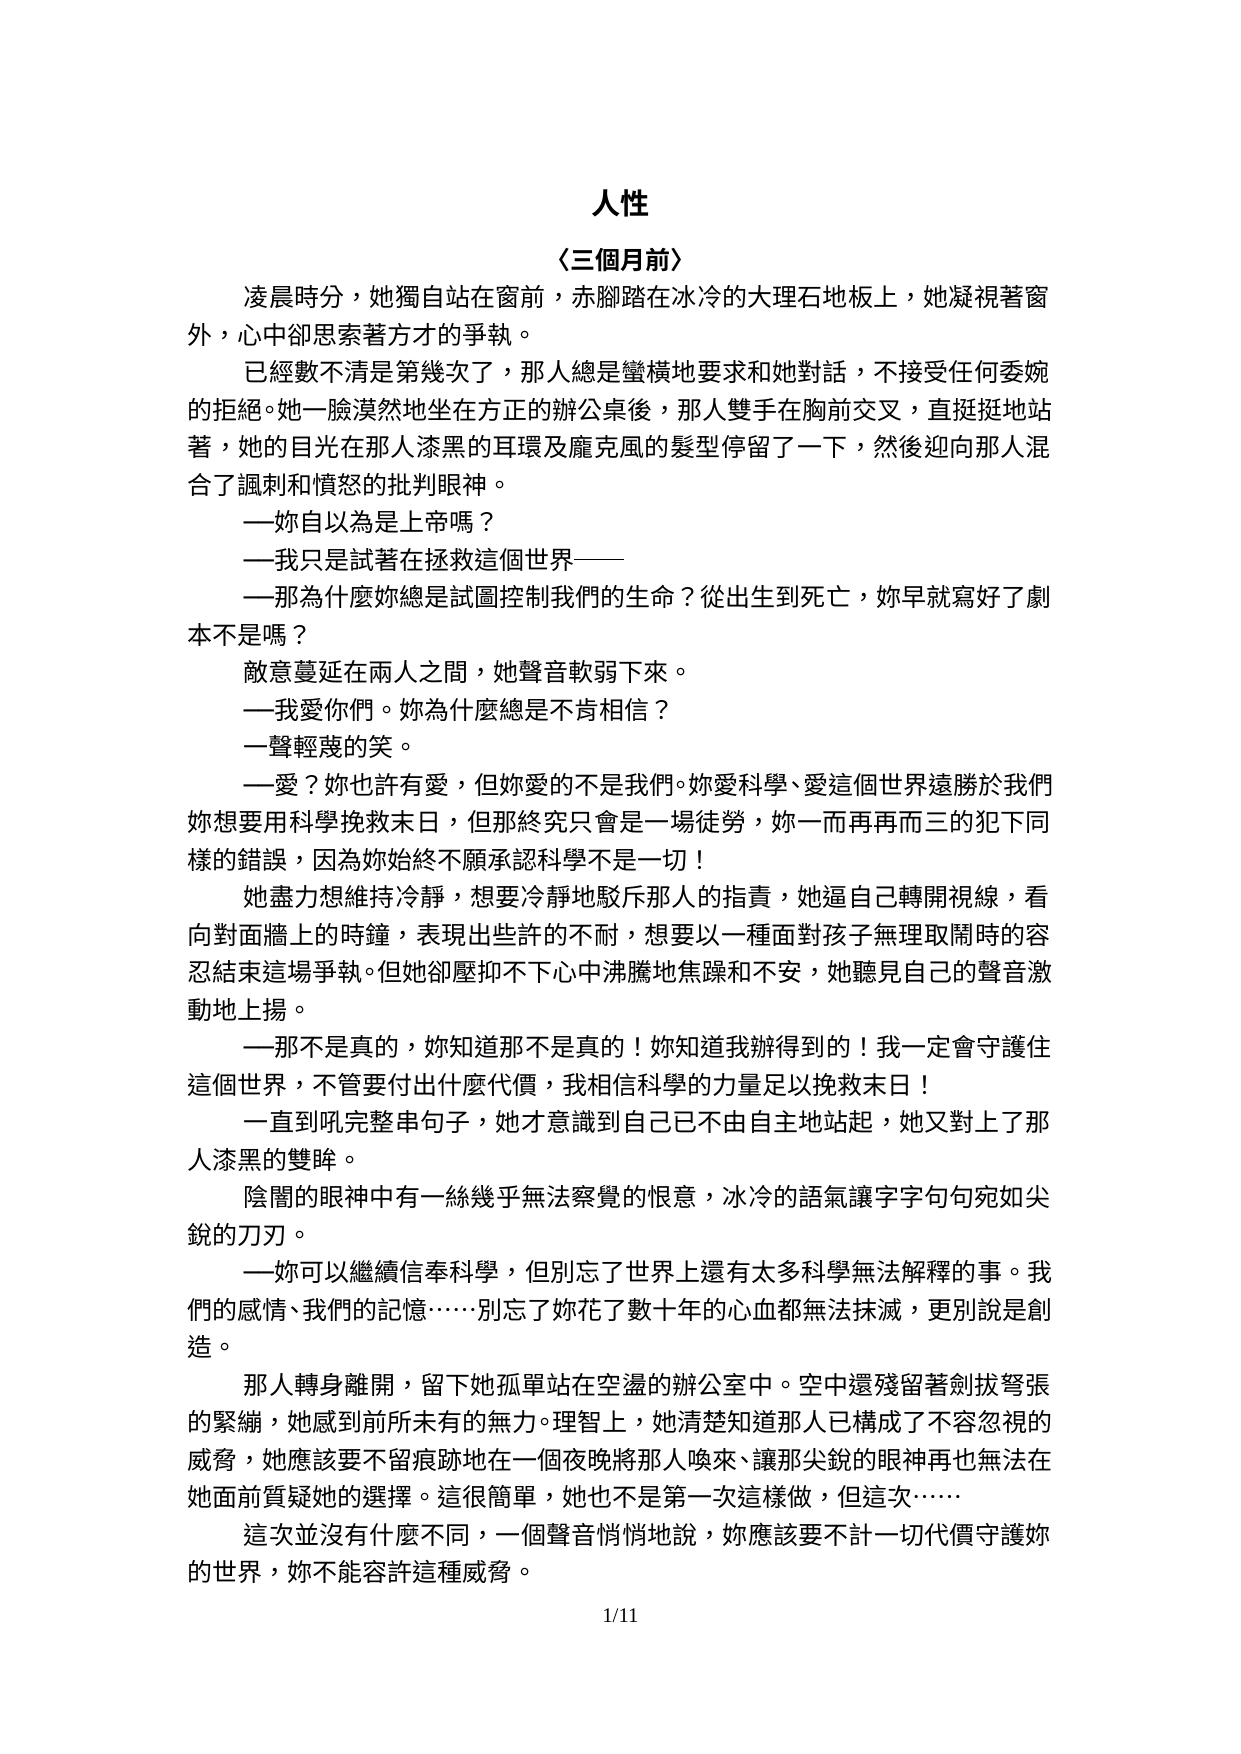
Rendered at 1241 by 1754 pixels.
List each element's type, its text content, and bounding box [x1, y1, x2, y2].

text 她盡力想維持冷靜，想要冷靜地駁斥那人的指責，她逼自己轉開視線，看向對面牆上的時鐘，表現出些許的不耐，想要以一種面對孩子無理取鬧時的容忍結束這場爭執。但她卻壓抑不下心中沸騰地焦躁和不安，她聽見自己的聲音激動地上揚。 [187, 877, 1053, 1027]
text 一聲輕蔑的笑。 [187, 727, 1053, 764]
text 一直到吼完整串句子，她才意識到自己已不由自主地站起，她又對上了那人漆黑的雙眸。 [187, 1102, 1053, 1177]
text 陰闇的眼神中有一絲幾乎無法察覺的恨意，冰冷的語氣讓字字句句宛如尖銳的刀刃。 [187, 1177, 1053, 1252]
text ──我只是試著在拯救這個世界── [187, 539, 1053, 577]
text 敵意蔓延在兩人之間，她聲音軟弱下來。 [187, 652, 1053, 689]
text ──我愛你們。妳為什麼總是不肯相信？ [187, 689, 1053, 727]
text ──妳可以繼續信奉科學，但別忘了世界上還有太多科學無法解釋的事。我們的感情、我們的記憶……別忘了妳花了數十年的心血都無法抹滅，更別說是創造。 [187, 1252, 1053, 1364]
text 凌晨時分，她獨自站在窗前，赤腳踏在冰冷的大理石地板上，她凝視著窗外，心中卻思索著方才的爭執。 [187, 277, 1053, 352]
text 〈三個月前〉 [187, 239, 1053, 277]
text 已經數不清是第幾次了，那人總是蠻橫地要求和她對話，不接受任何委婉的拒絕。她一臉漠然地坐在方正的辦公桌後，那人雙手在胸前交叉，直挺挺地站著，她的目光在那人漆黑的耳環及龐克風的髮型停留了一下，然後迎向那人混合了諷刺和憤怒的批判眼神。 [187, 352, 1053, 502]
text 人性 [187, 164, 1053, 239]
text 這次並沒有什麼不同，一個聲音悄悄地說，妳應該要不計一切代價守護妳的世界，妳不能容許這種威脅。 [187, 1514, 1053, 1589]
text ──愛？妳也許有愛，但妳愛的不是我們。妳愛科學、愛這個世界遠勝於我們。妳想要用科學挽救末日，但那終究只會是一場徒勞，妳一而再再而三的犯下同樣的錯誤，因為妳始終不願承認科學不是一切！ [187, 764, 1053, 877]
text ──那為什麼妳總是試圖控制我們的生命？從出生到死亡，妳早就寫好了劇本不是嗎？ [187, 577, 1053, 652]
text ──那不是真的，妳知道那不是真的！妳知道我辦得到的！我一定會守護住這個世界，不管要付出什麼代價，我相信科學的力量足以挽救末日！ [187, 1027, 1053, 1102]
text ──妳自以為是上帝嗎？ [187, 502, 1053, 539]
text 那人轉身離開，留下她孤單站在空盪的辦公室中。空中還殘留著劍拔弩張的緊繃，她感到前所未有的無力。理智上，她清楚知道那人已構成了不容忽視的威脅，她應該要不留痕跡地在一個夜晚將那人喚來、讓那尖銳的眼神再也無法在她面前質疑她的選擇。這很簡單，她也不是第一次這樣做，但這次…… [187, 1364, 1053, 1514]
